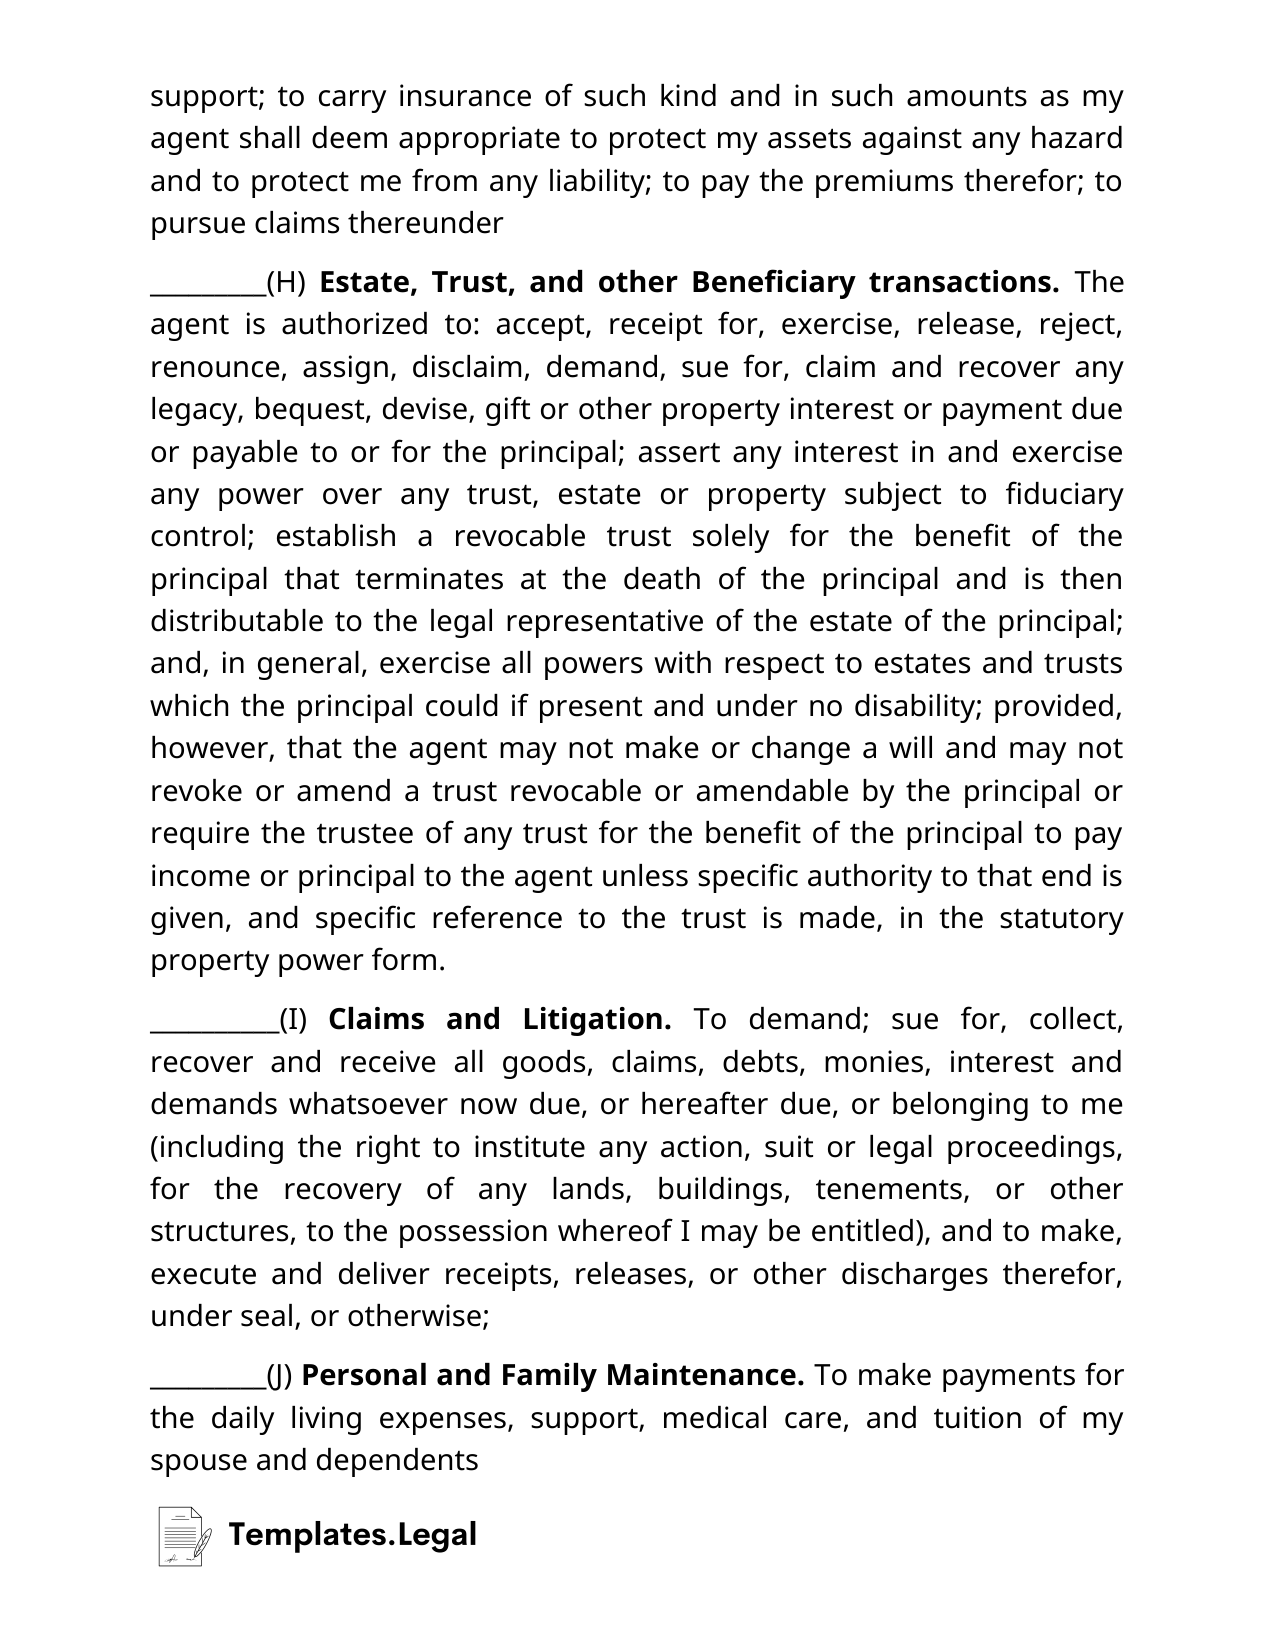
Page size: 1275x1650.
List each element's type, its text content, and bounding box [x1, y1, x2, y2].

text _________(H) Estate, Trust, and other Beneficiary transactions. The agent is authorized to: accept, receipt for, exercise, release, reject, renounce, assign, disclaim, demand, sue for, claim and recover any legacy, bequest, devise, gift or other property interest or payment due or payable to or for the principal; assert any interest in and exercise any power over any trust, estate or property subject to fiduciary control; establish a revocable trust solely for the benefit of the principal that terminates at the death of the principal and is then distributable to the legal representative of the estate of the principal; and, in general, exercise all powers with respect to estates and trusts which the principal could if present and under no disability; provided, however, that the agent may not make or change a will and may not revoke or amend a trust revocable or amendable by the principal or require the trustee of any trust for the benefit of the principal to pay income or principal to the agent unless specific authority to that end is given, and specific reference to the trust is made, in the statutory property power form. [150, 261, 1125, 979]
text support; to carry insurance of such kind and in such amounts as my agent shall deem appropriate to protect my assets against any hazard and to protect me from any liability; to pay the premiums therefor; to pursue claims thereunder [150, 75, 1125, 242]
text _________(J) Personal and Family Maintenance. To make payments for the daily living expenses, support, medical care, and tuition of my spouse and dependents [150, 1354, 1125, 1479]
text __________(I) Claims and Litigation. To demand; sue for, collect, recover and receive all goods, claims, debts, monies, interest and demands whatsoever now due, or hereafter due, or belonging to me (including the right to institute any action, suit or legal proceedings, for the recovery of any lands, buildings, tenements, or other structures, to the possession whereof I may be entitled), and to make, execute and deliver receipts, releases, or other discharges therefor, under seal, or otherwise; [150, 999, 1125, 1335]
